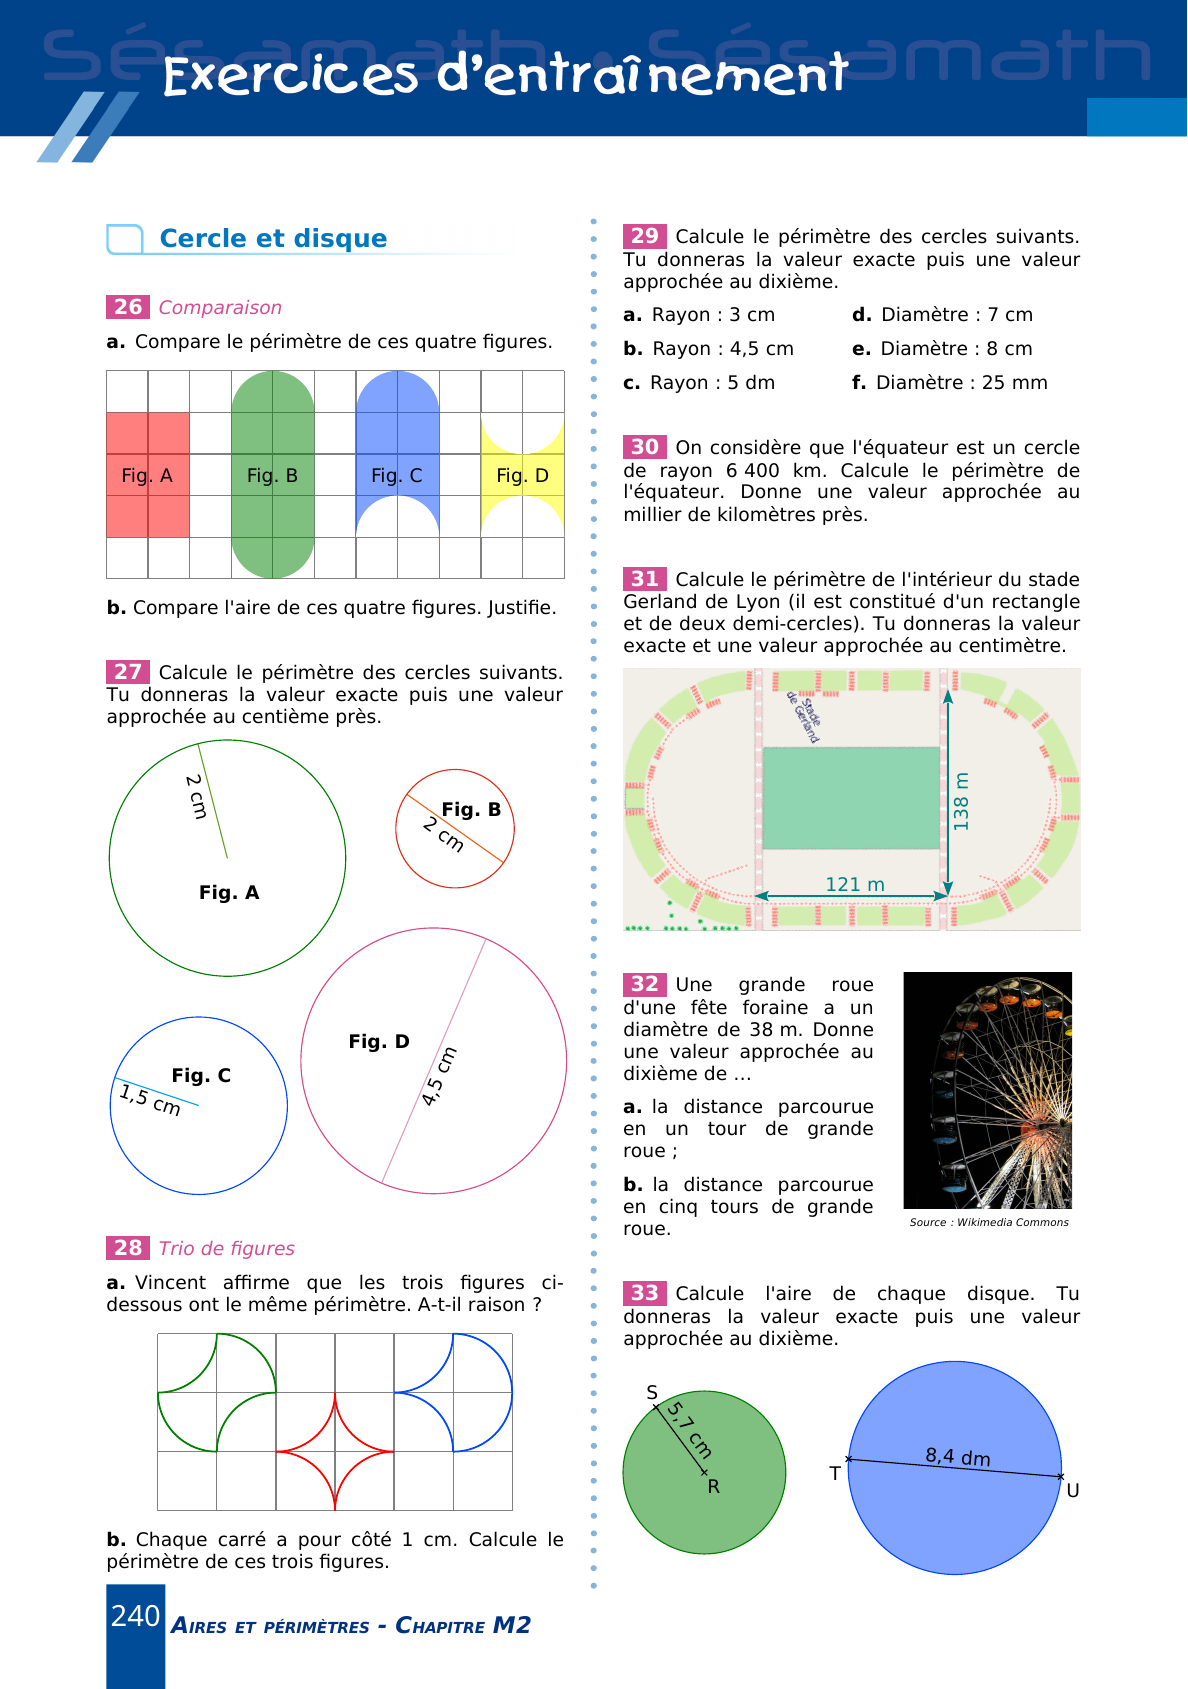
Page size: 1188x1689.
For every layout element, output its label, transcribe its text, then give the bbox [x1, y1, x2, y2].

list b. Compare l'aire de ces quatre figures. Justifie. [106, 597, 564, 619]
list Chaque carré a pour côté 1 cm. Calcule le périmètre de ces trois figures. [106, 1529, 564, 1573]
list Diamètre : 25 mm [852, 372, 1081, 394]
list la distance parcourue en un tour de grande roue ; [623, 1096, 874, 1162]
list la distance parcourue en cinq tours de grande roue. [623, 1174, 874, 1240]
list On considère que l'équateur est un cercle de rayon 6 400 km. Calcule le périmètre de l'équateur. Donne une valeur approchée au millier de kilomètres près. [623, 435, 1081, 525]
list Comparaison [150, 295, 564, 319]
picture [106, 224, 517, 255]
list Rayon : 4,5 cm [623, 338, 852, 360]
list Rayon : 3 cm [623, 304, 852, 326]
list Compare le périmètre de ces quatre figures. [106, 331, 564, 353]
list Calcule le périmètre des cercles suivants. Tu donneras la valeur exacte puis une valeur approchée au dixième. [623, 224, 1081, 293]
list Diamètre : 8 cm [852, 338, 1081, 360]
list Trio de figures [150, 1236, 564, 1260]
list Une grande roue d'une fête foraine a un diamètre de 38 m. Donne une valeur approchée au dixième de … [623, 972, 874, 1084]
list Calcule le périmètre des cercles suivants. Tu donneras la valeur exacte puis une valeur approchée au centième près. [106, 660, 564, 728]
list Calcule l'aire de chaque disque. Tu donneras la valeur exacte puis une valeur approchée au dixième. [623, 1281, 1081, 1349]
list Calcule le périmètre de l'intérieur du stade Gerland de Lyon (il est constitué d'un rectangle et de deux demi-cercles). Tu donneras la valeur exacte et une valeur approchée au centimètre. [623, 567, 1081, 657]
picture [623, 668, 1081, 931]
list Diamètre : 7 cm [852, 304, 1081, 326]
picture [0, 0, 1187, 163]
text Cercle et disque [517, 224, 564, 254]
picture [903, 972, 1073, 1209]
list Vincent affirme que les trois figures ci-dessous ont le même périmètre. A-t-il raison ? [106, 1272, 564, 1316]
list Rayon : 5 dm [623, 372, 852, 394]
list Source : Wikimedia Commons [903, 972, 1081, 1231]
